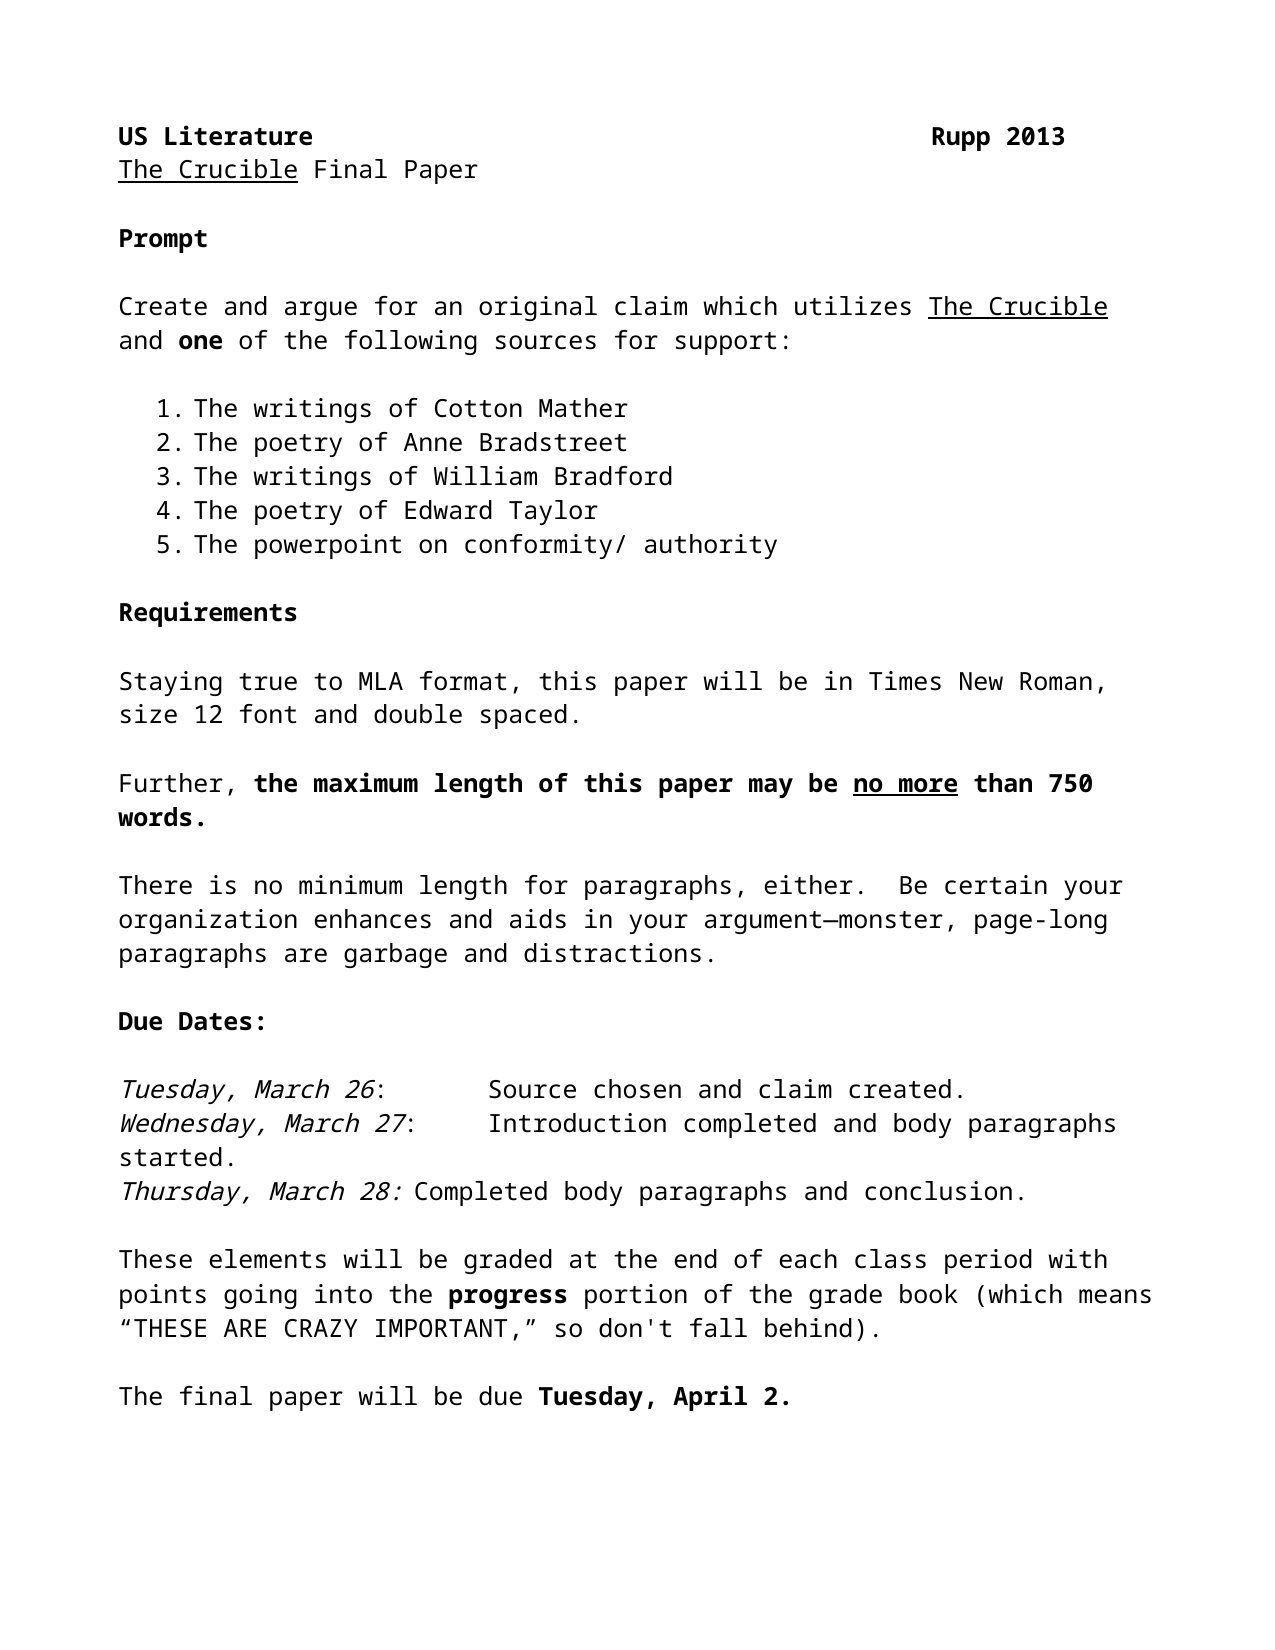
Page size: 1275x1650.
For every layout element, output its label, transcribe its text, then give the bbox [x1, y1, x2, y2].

list The writings of Cotton Mather [156, 391, 1157, 425]
text The final paper will be due Tuesday, April 2. [118, 1378, 1157, 1412]
text There is no minimum length for paragraphs, either. Be certain your organization enhances and aids in your argument—monster, page-long paragraphs are garbage and distractions. [118, 867, 1157, 970]
list The poetry of Edward Taylor [156, 493, 1157, 527]
text These elements will be graded at the end of each class period with points going into the progress portion of the grade book (which means “THESE ARE CRAZY IMPORTANT,” so don't fall behind). [118, 1242, 1157, 1344]
text Further, the maximum length of this paper may be no more than 750 words. [118, 765, 1157, 833]
text Requirements [118, 595, 1157, 629]
text Create and argue for an original claim which utilizes The Crucible and one of the following sources for support: [118, 288, 1157, 357]
text Thursday, March 28: Completed body paragraphs and conclusion. [118, 1174, 1157, 1208]
text Tuesday, March 26: Source chosen and claim created. [118, 1072, 1157, 1106]
list The poetry of Anne Bradstreet [156, 425, 1157, 459]
list The writings of William Bradford [156, 459, 1157, 493]
text Wednesday, March 27: Introduction completed and body paragraphs started. [118, 1106, 1157, 1174]
text Due Dates: [118, 1004, 1157, 1038]
text US Literature Rupp 2013 [118, 118, 1157, 152]
text The Crucible Final Paper [118, 152, 1157, 186]
text Staying true to MLA format, this paper will be in Times New Roman, size 12 font and double spaced. [118, 663, 1157, 731]
text Prompt [118, 220, 1157, 254]
list The powerpoint on conformity/ authority [156, 527, 1157, 561]
